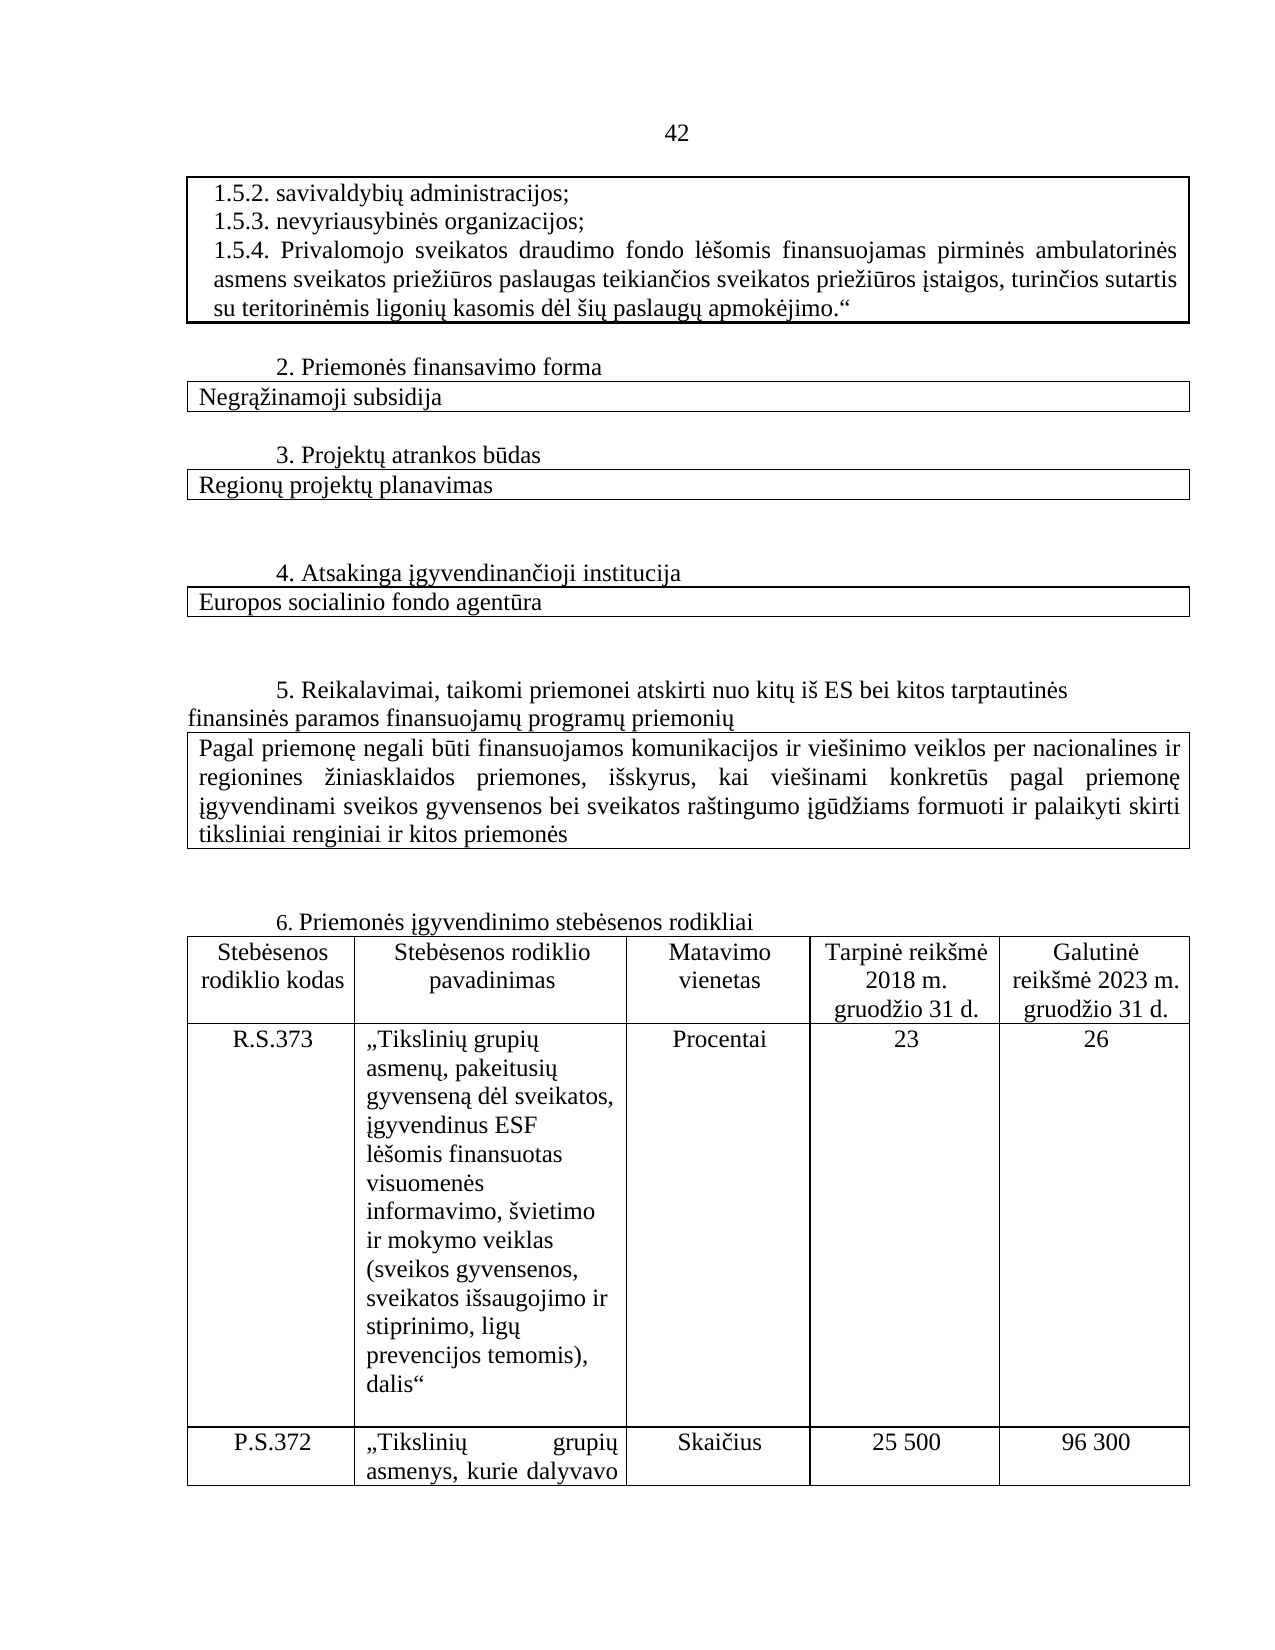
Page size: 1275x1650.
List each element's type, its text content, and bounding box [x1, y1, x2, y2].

table_cell 96 300 [1000, 1428, 1189, 1485]
table_header Tarpinė reikšmė 2018 m. gruodžio 31 d. [811, 937, 999, 1023]
table_header Negrąžinamoji subsidija [188, 382, 1189, 411]
table_header Matavimo vienetas [627, 937, 809, 1023]
table_header Galutinė reikšmė 2023 m. gruodžio 31 d. [1000, 937, 1189, 1023]
table_cell „Tikslinių grupių asmenys, kurie dalyvavo [355, 1428, 626, 1485]
table_cell R.S.373 [188, 1024, 354, 1426]
text 2. Priemonės finansavimo forma [187, 352, 1170, 381]
table_header Regionų projektų planavimas [188, 470, 1189, 499]
table_cell 23 [811, 1024, 999, 1426]
table_header Europos socialinio fondo agentūra [188, 588, 1189, 616]
table_header Pagal priemonę negali būti finansuojamos komunikacijos ir viešinimo veiklos per nacionalines ir regionines žiniasklaidos priemones, išskyrus, kai viešinami konkretūs pagal priemonę įgyvendinami sveikos gyvensenos bei sveikatos raštingumo įgūdžiams formuoti ir palaikyti skirti tiksliniai renginiai ir kitos priemonės [188, 733, 1189, 848]
table_cell Procentai [627, 1024, 809, 1426]
table_header 1.5.2. savivaldybių administracijos; 1.5.3. nevyriausybinės organizacijos; 1.5.4. Privalomojo sveikatos draudimo fondo lėšomis finansuojamas pirminės ambulatorinės asmens sveikatos priežiūros paslaugas teikiančios sveikatos priežiūros įstaigos, turinčios sutartis su teritorinėmis ligonių kasomis dėl šių paslaugų apmokėjimo.“ [188, 178, 1188, 321]
table_cell 26 [1000, 1024, 1189, 1426]
table_cell P.S.372 [188, 1428, 354, 1485]
table_cell 25 500 [811, 1428, 999, 1485]
text 5. Reikalavimai, taikomi priemonei atskirti nuo kitų iš ES bei kitos tarptautinės finansinės paramos finansuojamų programų priemonių [187, 675, 1167, 732]
text 3. Projektų atrankos būdas [187, 441, 1170, 469]
text 6. Priemonės įgyvendinimo stebėsenos rodikliai [276, 907, 1167, 936]
table_header Stebėsenos rodiklio kodas [188, 937, 354, 1023]
table_cell Skaičius [627, 1428, 809, 1485]
table_cell „Tikslinių grupių asmenų, pakeitusių gyvenseną dėl sveikatos, įgyvendinus ESF lėšomis finansuotas visuomenės informavimo, švietimo ir mokymo veiklas (sveikos gyvensenos, sveikatos išsaugojimo ir stiprinimo, ligų prevencijos temomis), dalis“ [355, 1024, 626, 1426]
text 4. Atsakinga įgyvendinančioji institucija [187, 558, 1170, 586]
table_header Stebėsenos rodiklio pavadinimas [355, 937, 626, 1023]
